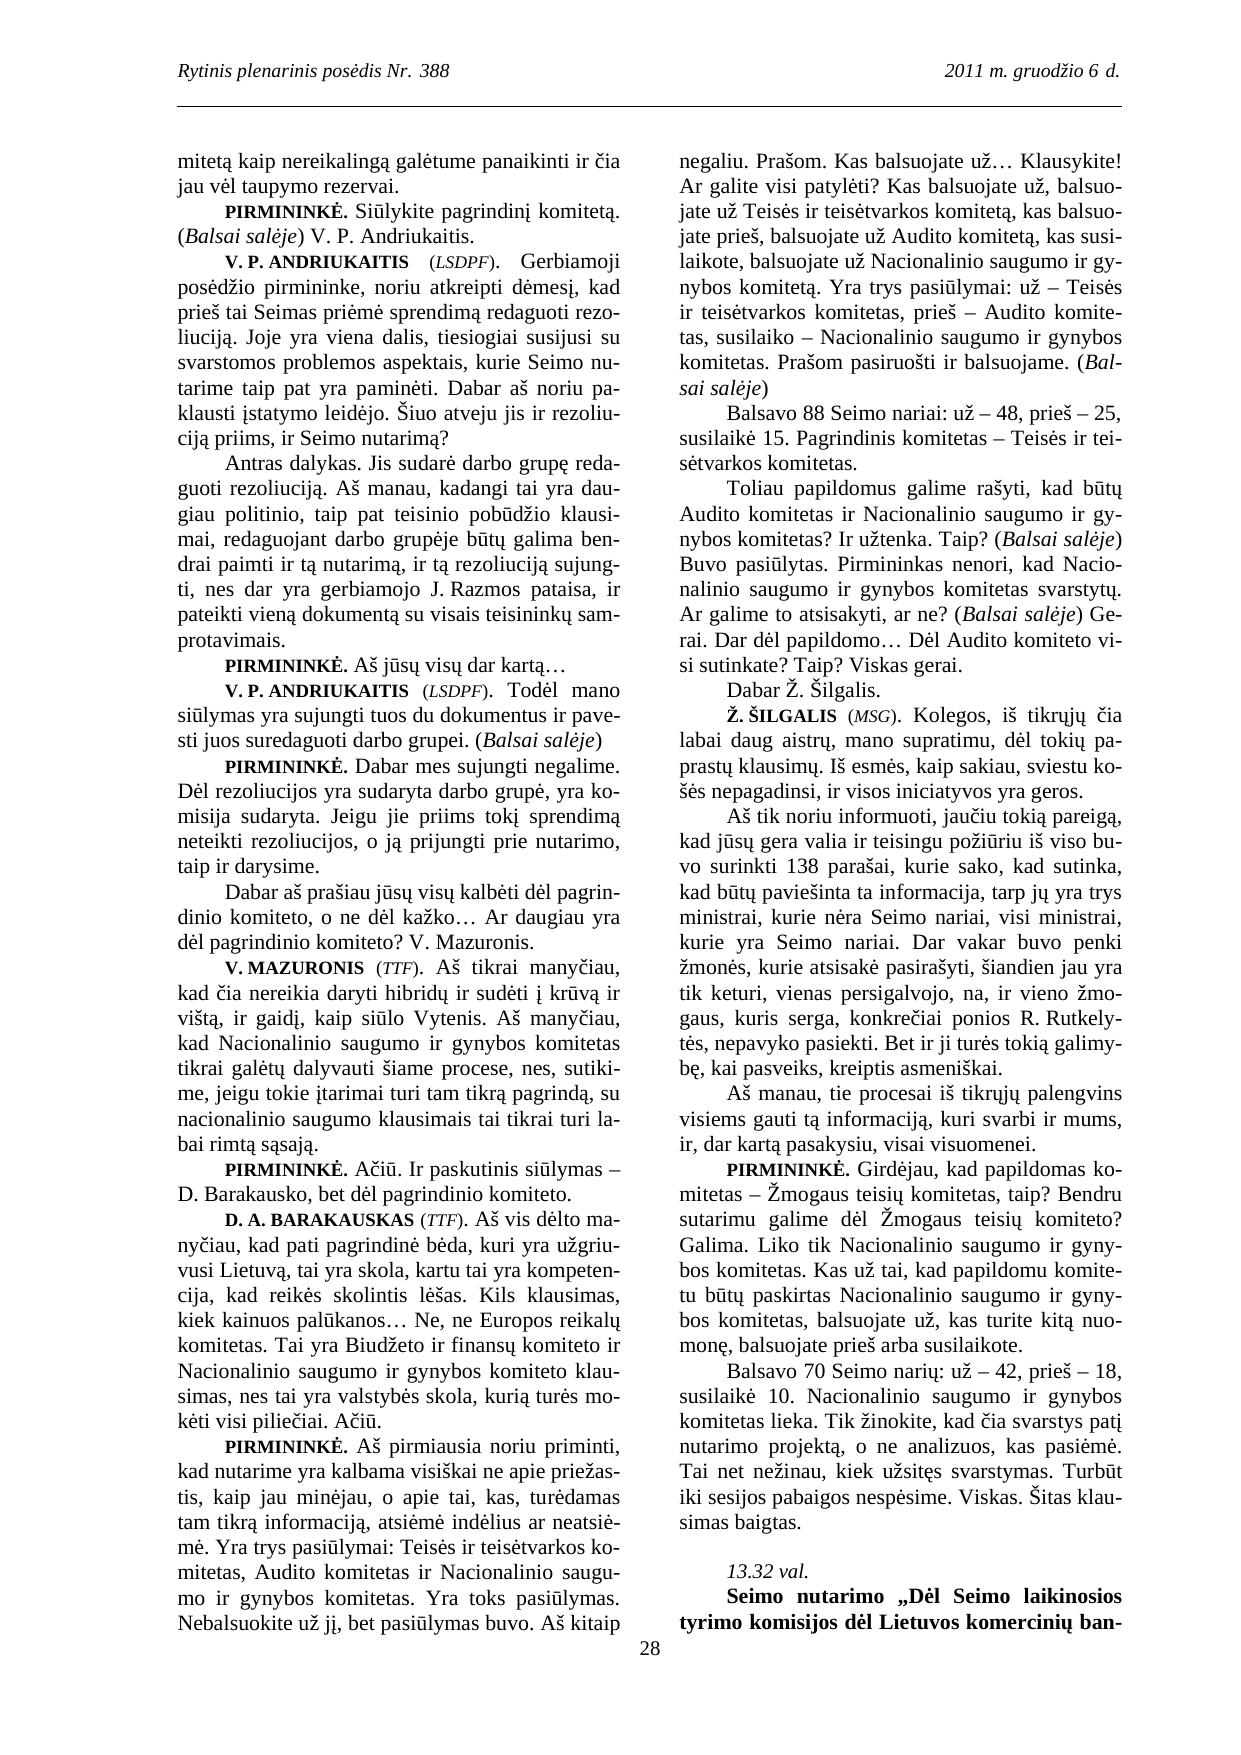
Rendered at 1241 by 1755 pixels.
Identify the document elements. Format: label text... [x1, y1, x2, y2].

text PIRMININKĖ. Da­bar mes su­jung­ti ne­ga­li­me. Dėl re­zo­liu­ci­jos yra su­da­ry­ta dar­bo gru­pė, yra ko­mi­si­ja su­da­ry­ta. Jei­gu jie pri­ims to­kį spren­di­mą ne­teik­ti re­zo­liu­ci­jos, o ją pri­jung­ti prie nu­ta­ri­mo, taip ir da­ry­si­me. [177, 753, 620, 879]
text Aš tik no­riu in­for­muo­ti, jau­čiu to­kią pa­rei­gą, kad jū­sų ge­ra va­lia ir tei­sin­gu po­žiū­riu iš vi­so bu­vo su­rink­ti 138 pa­ra­šai, ku­rie sa­ko, kad su­tin­ka, kad bū­tų pa­vie­šin­ta ta in­for­ma­ci­ja, tarp jų yra trys mi­nist­rai, ku­rie nė­ra Sei­mo na­riai, vi­si mi­nist­rai, ku­rie yra Sei­mo na­riai. Dar va­kar bu­vo pen­ki žmo­nės, ku­rie at­si­sa­kė pa­si­ra­šy­ti, šian­dien jau yra tik ke­tu­ri, vie­nas per­si­gal­vo­jo, na, ir vie­no žmo­gaus, ku­ris ser­ga, kon­kre­čiai po­nios R. Rut­ke­ly­tės, ne­pa­vy­ko pa­siek­ti. Bet ir ji tu­rės to­kią ga­li­my­bę, kai pa­sveiks, kreip­tis as­me­niš­kai. [679, 803, 1122, 1080]
text Sei­mo nu­ta­ri­mo „Dėl Sei­mo lai­ki­no­sios tyri­mo ko­mi­si­jos dėl Lie­tu­vos ko­mer­ci­nių ban­ [679, 1583, 1122, 1634]
text PIRMININKĖ. Gir­dė­jau, kad pa­pil­do­mas ko­mi­te­tas – Žmo­gaus tei­sių ko­mi­te­tas, taip? Ben­dru su­ta­ri­mu ga­li­me dėl Žmo­gaus tei­sių ko­mi­te­to? Ga­li­ma. Li­ko tik Na­cio­na­li­nio sau­gu­mo ir gy­ny­bos ko­mi­te­tas. Kas už tai, kad pa­pil­do­mu ko­mi­te­tu bū­tų pa­skir­tas Na­cio­na­li­nio sau­gu­mo ir gy­ny­bos ko­mi­te­tas, bal­suo­ja­te už, kas tu­ri­te ki­tą nuo­mo­nę, bal­suo­ja­te prieš ar­ba su­si­lai­ko­te. [679, 1156, 1122, 1358]
text Da­bar Ž. Šil­ga­lis. [679, 677, 1122, 702]
text mi­te­tą kaip ne­rei­ka­lin­gą ga­lė­tu­me pa­nai­kin­ti ir čia jau vėl tau­py­mo re­zer­vai. [177, 148, 620, 198]
text 13.32 val. [726, 1559, 1122, 1583]
text To­liau pa­pil­do­mus ga­li­me ra­šy­ti, kad bū­tų Au­di­to ko­mi­te­tas ir Na­cio­na­li­nio sau­gu­mo ir gy­ny­bos ko­mi­te­tas? Ir už­ten­ka. Taip? (Bal­sai sa­lė­je) Bu­vo pa­siū­ly­tas. Pir­mi­nin­kas ne­no­ri, kad Na­cio­na­li­nio sau­gu­mo ir gy­ny­bos ko­mi­te­tas svars­ty­tų. Ar ga­li­me to at­si­sa­ky­ti, ar ne? (Bal­sai sa­lė­je) Ge­rai. Dar dėl pa­pil­do­mo… Dėl Au­di­to ko­mi­te­to vi­si su­tin­ka­te? Taip? Vis­kas ge­rai. [679, 475, 1122, 677]
text PIRMININKĖ. Ačiū. Ir pas­ku­ti­nis siū­ly­mas – D. Ba­ra­kaus­ko, bet dėl pa­grin­di­nio ko­mi­te­to. [177, 1156, 620, 1206]
text V. P. ANDRIUKAITIS (LSDPF). To­dėl ma­no siū­ly­mas yra su­jung­ti tuos du do­ku­men­tus ir pa­ve­s­ti juos su­re­da­guo­ti dar­bo gru­pei. (Bal­sai sa­lė­je) [177, 677, 620, 753]
text PIRMININKĖ. Aš pir­miau­sia no­riu pri­min­ti, kad nu­ta­ri­me yra kal­ba­ma vi­siš­kai ne apie prie­žas­tis, kaip jau mi­nė­jau, o apie tai, kas, tu­rė­da­mas tam tik­rą in­for­ma­ci­ją, at­si­ė­mė in­dė­lius ar ne­at­si­ė­mė. Yra trys pa­siū­ly­mai: Tei­sės ir tei­sėt­var­kos ko­mi­te­tas, Au­di­to ko­mi­te­tas ir Na­cio­na­li­nio sau­gu­mo ir gy­ny­bos ko­mi­te­tas. Yra toks pa­siū­ly­mas. Ne­bal­suo­ki­te už jį, bet pa­siū­ly­mas bu­vo. Aš ki­taip [177, 1433, 620, 1635]
text ne­ga­liu. Pra­šom. Kas bal­suo­ja­te už… Klau­sy­ki­te! Ar ga­li­te vi­si pa­ty­lė­ti? Kas bal­suo­ja­te už, bal­suo­ja­te už Tei­sės ir tei­sėt­var­kos ko­mi­te­tą, kas bal­suo­ja­te prieš, bal­suo­ja­te už Au­di­to ko­mi­te­tą, kas su­si­lai­ko­te, bal­suo­ja­te už Na­cio­na­li­nio sau­gu­mo ir gy­ny­bos ko­mi­te­tą. Yra trys pa­siū­ly­mai: už – Tei­sės ir tei­sėt­var­kos ko­mi­te­tas, prieš – Au­di­to ko­mi­te­tas, su­si­lai­ko – Na­cio­na­li­nio sau­gu­mo ir gy­ny­bos ko­mi­te­tas. Pra­šom pa­si­ruoš­ti ir bal­suo­ja­me. (Bal­sai sa­lė­je) [679, 148, 1122, 400]
text Ž. ŠILGALIS (MSG). Ko­le­gos, iš tik­rų­jų čia la­bai daug aist­rų, ma­no su­pra­ti­mu, dėl to­kių pa­pras­tų klau­si­mų. Iš es­mės, kaip sa­kiau, svies­tu ko­šės ne­pa­ga­din­si, ir vi­sos ini­cia­ty­vos yra ge­ros. [679, 702, 1122, 803]
text PIRMININKĖ. Aš jū­sų vi­sų dar kar­tą… [177, 652, 620, 677]
text Bal­sa­vo 88 Sei­mo na­riai: už – 48, prieš – 25, su­si­lai­kė 15. Pa­grin­di­nis ko­mi­te­tas – Tei­sės ir tei­sėt­var­kos ko­mi­te­tas. [679, 400, 1122, 475]
text D. A. BARAKAUSKAS (TTF). Aš vis dėl­to ma­ny­čiau, kad pa­ti pa­grin­di­nė bė­da, ku­ri yra už­griu­vu­si Lie­tu­vą, tai yra sko­la, kar­tu tai yra kom­pe­ten­ci­ja, kad rei­kės sko­lin­tis lė­šas. Kils klau­si­mas, kiek kai­nuos pa­lū­ka­nos… Ne, ne Eu­ro­pos rei­ka­lų ko­mi­te­tas. Tai yra Biu­dže­to ir fi­nan­sų ko­mi­te­to ir Na­cio­na­li­nio sau­gu­mo ir gy­ny­bos ko­mi­te­to klau­si­mas, nes tai yra vals­ty­bės sko­la, ku­rią tu­rės mo­kė­ti vi­si pi­lie­čiai. Ačiū. [177, 1206, 620, 1433]
text Bal­sa­vo 70 Sei­mo na­rių: už – 42, prieš – 18, su­si­lai­kė 10. Na­cio­na­li­nio sau­gu­mo ir gy­ny­bos ko­mi­te­tas lie­ka. Tik ži­no­ki­te, kad čia svars­tys pa­tį nu­ta­ri­mo pro­jek­tą, o ne ana­li­zuos, kas pa­si­ė­mė. Tai net ne­ži­nau, kiek už­si­tęs svars­ty­mas. Tur­būt iki se­si­jos pa­bai­gos ne­spė­si­me. Vis­kas. Ši­tas klau­si­mas baig­tas. [679, 1358, 1122, 1534]
text Aš ma­nau, tie pro­ce­sai iš tik­rų­jų pa­leng­vins vi­siems gau­ti tą in­for­ma­ci­ją, ku­ri svar­bi ir mums, ir, dar kar­tą pa­sa­ky­siu, vi­sai vi­suo­me­nei. [679, 1080, 1122, 1156]
text Ant­ras da­ly­kas. Jis su­da­rė dar­bo gru­pę re­da­guo­ti re­zo­liu­ci­ją. Aš ma­nau, ka­dan­gi tai yra dau­giau po­li­ti­nio, taip pat tei­si­nio po­bū­džio klau­si­mai, re­da­guo­jant dar­bo gru­pė­je bū­tų ga­li­ma ben­drai pa­im­ti ir tą nu­ta­ri­mą, ir tą re­zo­liu­ci­ją su­jung­ti, nes dar yra ger­bia­mo­jo J. Raz­mos pa­tai­sa, ir pa­teik­ti vie­ną do­ku­men­tą su vi­sais tei­si­nin­kų sam­pro­ta­vi­mais. [177, 450, 620, 652]
text V. MAZURONIS (TTF). Aš tik­rai ma­ny­čiau, kad čia ne­rei­kia da­ry­ti hib­ri­dų ir su­dė­ti į krū­vą ir viš­tą, ir gai­dį, kaip siū­lo Vy­te­nis. Aš ma­ny­čiau, kad Na­cio­na­li­nio sau­gu­mo ir gy­ny­bos ko­mi­te­tas tik­rai ga­lė­tų da­ly­vau­ti šia­me pro­ce­se, nes, su­ti­ki­me, jei­gu to­kie įta­ri­mai tu­ri tam tik­rą pa­grin­dą, su na­cio­na­li­nio sau­gu­mo klau­si­mais tai tik­rai tu­ri la­bai rim­tą są­sa­ją. [177, 954, 620, 1156]
text V. P. ANDRIUKAITIS (LSDPF). Ger­bia­mo­ji po­sė­džio pir­mi­nin­ke, no­riu at­kreip­ti dė­me­sį, kad prieš tai Sei­mas pri­ėmė spren­di­mą re­da­guo­ti re­zo­liu­ci­ją. Jo­je yra vie­na da­lis, tie­sio­giai su­si­ju­si su svars­to­mos pro­ble­mos as­pek­tais, ku­rie Sei­mo nu­ta­ri­me taip pat yra pa­mi­nė­ti. Da­bar aš no­riu pa­klaus­ti įsta­ty­mo lei­dė­jo. Šiuo at­ve­ju jis ir re­zo­liu­ci­ją pri­ims, ir Sei­mo nu­ta­ri­mą? [177, 248, 620, 450]
text Da­bar aš pra­šiau jū­sų vi­sų kal­bė­ti dėl pa­grin­di­nio ko­mi­te­to, o ne dėl kaž­ko… Ar dau­giau yra dėl pa­grin­di­nio ko­mi­te­to? V. Ma­zu­ro­nis. [177, 879, 620, 954]
text PIRMININKĖ. Siū­ly­ki­te pa­grin­di­nį ko­mi­te­tą. (Bal­sai sa­lė­je) V. P. An­driu­kai­tis. [177, 198, 620, 248]
